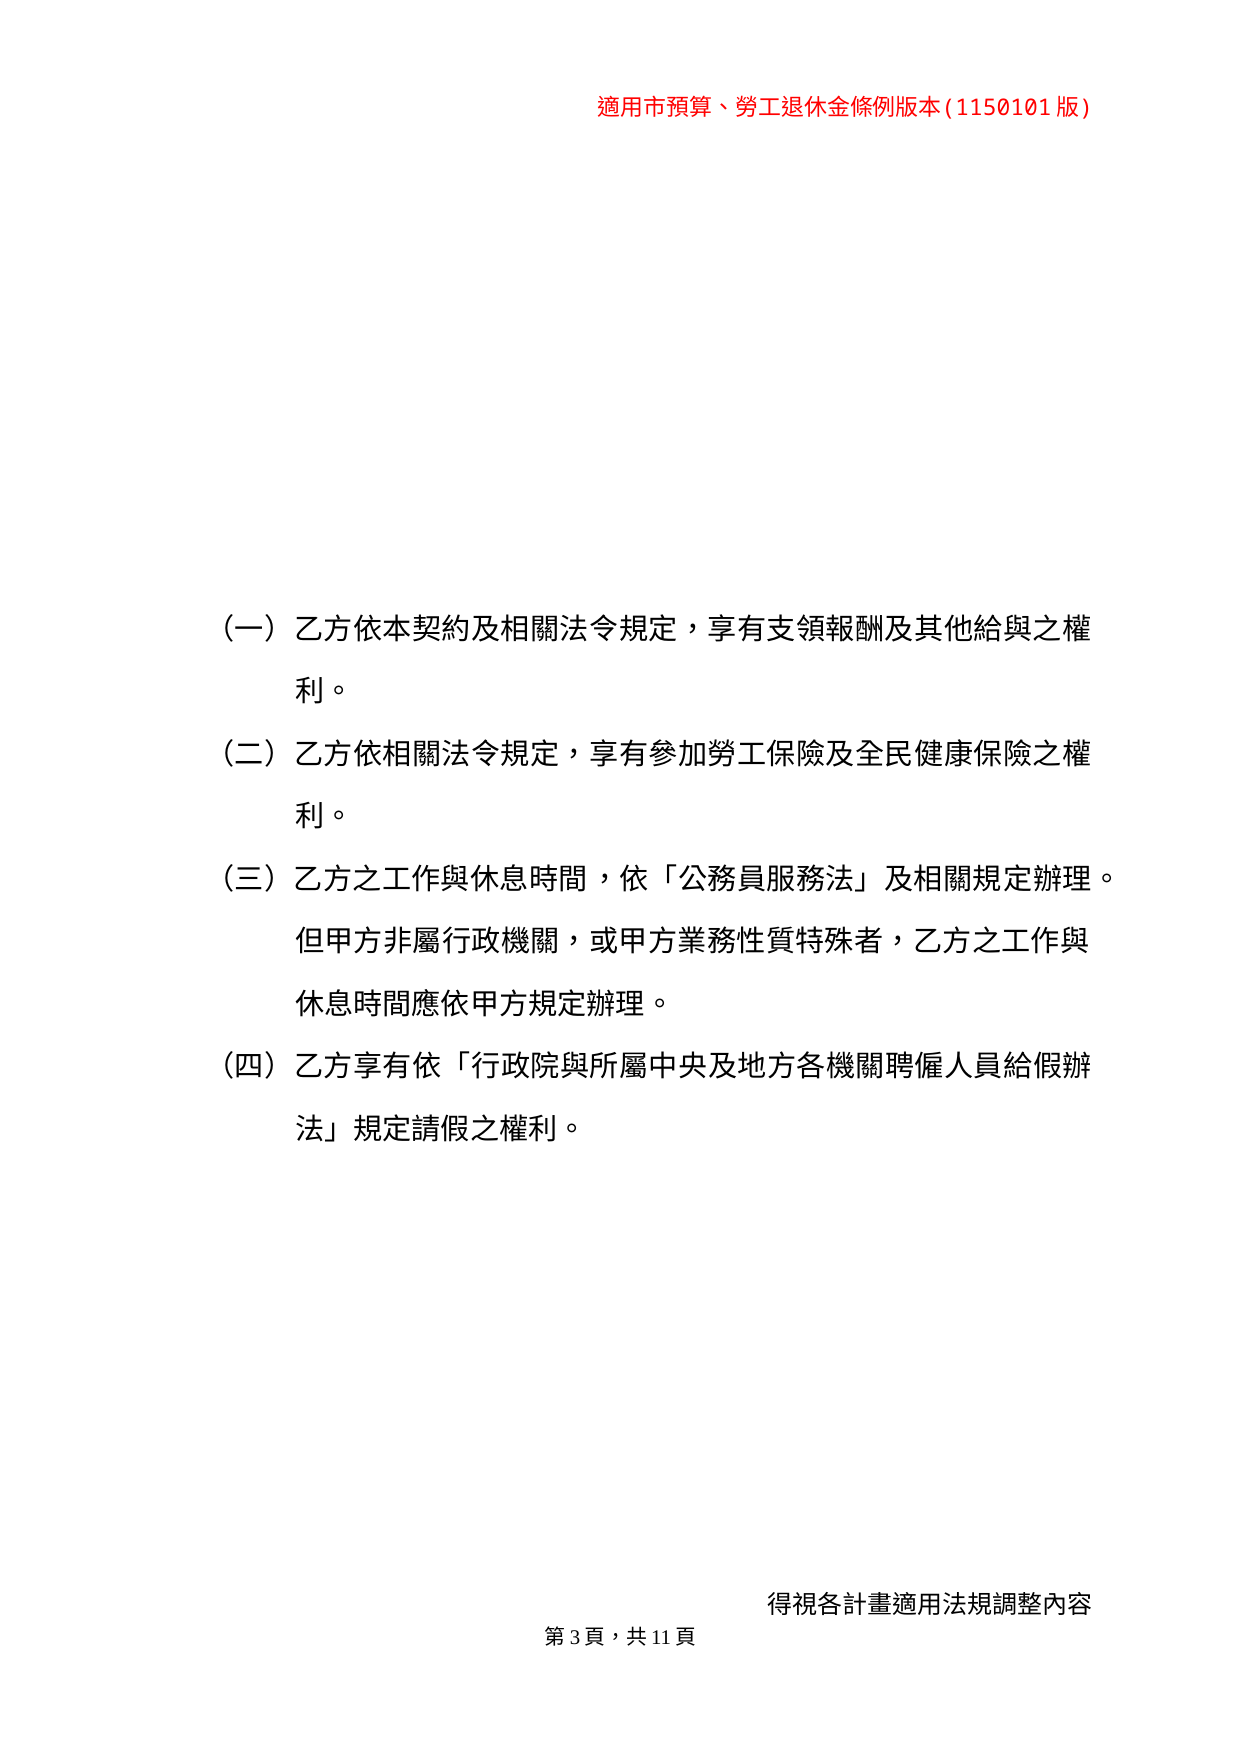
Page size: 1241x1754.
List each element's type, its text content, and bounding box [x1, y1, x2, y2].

text （三）乙方之工作與休息時間，依「公務員服務法」及相關規定辦理。但甲方非屬行政機關，或甲方業務性質特殊者，乙方之工作與休息時間應依甲方規定辦理。 [205, 835, 1092, 1022]
text （四）乙方享有依「行政院與所屬中央及地方各機關聘僱人員給假辦法」規定請假之權利。 [205, 1022, 1092, 1147]
text （二）乙方依相關法令規定，享有參加勞工保險及全民健康保險之權利。 [205, 710, 1092, 835]
text （一）乙方依本契約及相關法令規定，享有支領報酬及其他給與之權利。 [205, 585, 1092, 710]
